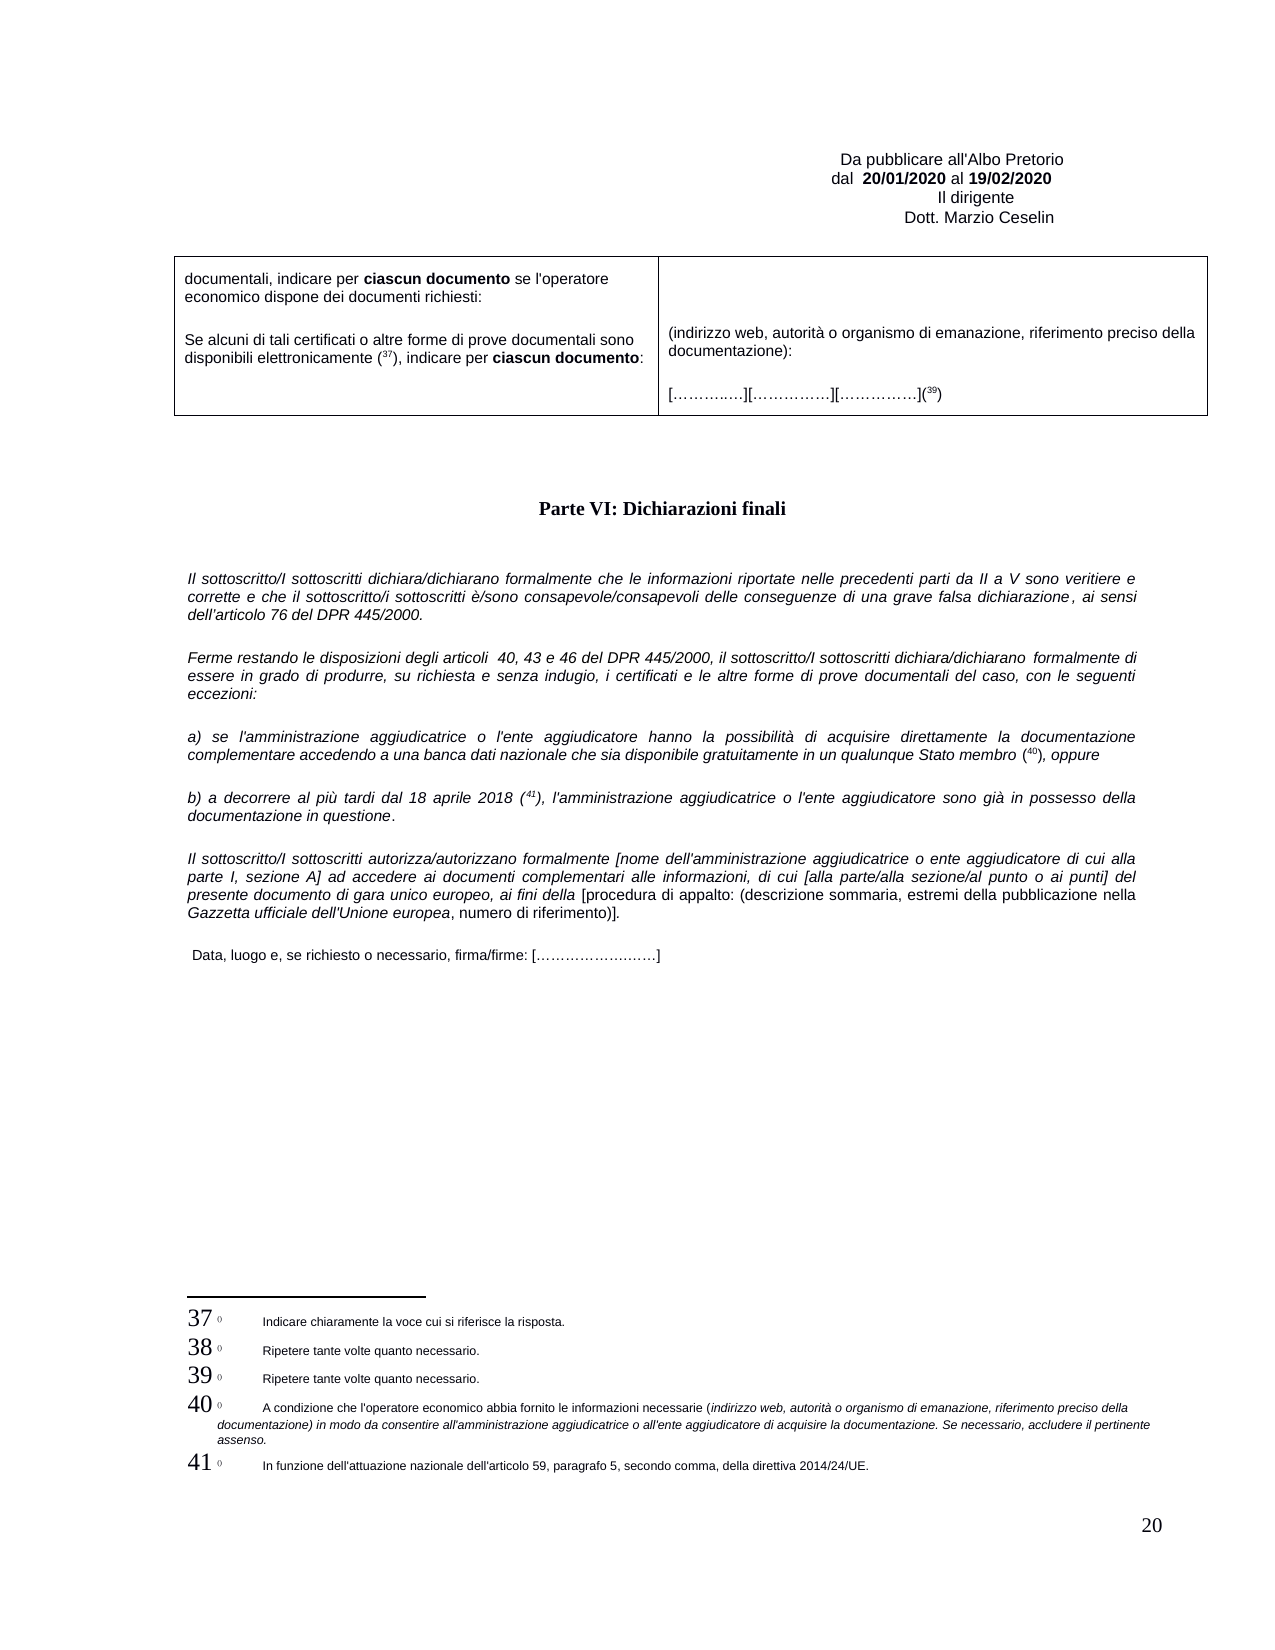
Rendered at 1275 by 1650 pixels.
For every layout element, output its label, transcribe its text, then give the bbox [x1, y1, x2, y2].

text Data, luogo e, se richiesto o necessario, firma/firme: [……………….……] [187, 947, 1137, 963]
table_cell […………….] [ ] Sì [ ] No () (indirizzo web, autorità o organismo di emanazione, riferimento preciso della documentazione): [………..…][……………][……………]() [659, 257, 1207, 415]
text Il sottoscritto/I sottoscritti autorizza/autorizzano formalmente [nome dell'amministrazione aggiudicatrice o ente aggiudicatore di cui alla parte I, sezione A] ad accedere ai documenti complementari alle informazioni, di cui [alla parte/alla sezione/al punto o ai punti] del presente documento di gara unico europeo, ai fini della [procedura di appalto: (descrizione sommaria, estremi della pubblicazione nella Gazzetta ufficiale dell'Unione europea, numero di riferimento)]. [187, 849, 1137, 922]
text b) a decorrere al più tardi dal 18 aprile 2018 (), l'amministrazione aggiudicatrice o l'ente aggiudicatore sono già in possesso della documentazione in questione. [187, 788, 1137, 824]
text Ferme restando le disposizioni degli articoli 40, 43 e 46 del DPR 445/2000, il sottoscritto/I sottoscritti dichiara/dichiarano formalmente di essere in grado di produrre, su richiesta e senza indugio, i certificati e le altre forme di prove documentali del caso, con le seguenti eccezioni: [187, 648, 1137, 702]
table_cell documentali, indicare per ciascun documento se l'operatore economico dispone dei documenti richiesti: Se alcuni di tali certificati o altre forme di prove documentali sono disponibili elettronicamente (), indicare per ciascun documento: [175, 257, 658, 415]
text a) se l'amministrazione aggiudicatrice o l'ente aggiudicatore hanno la possibilità di acquisire direttamente la documentazione complementare accedendo a una banca dati nazionale che sia disponibile gratuitamente in un qualunque Stato membro (), oppure [187, 727, 1137, 763]
text () A condizione che l'operatore economico abbia fornito le informazioni necessarie (indirizzo web, autorità o organismo di emanazione, riferimento preciso della documentazione) in modo da consentire all'amministrazione aggiudicatrice o all'ente aggiudicatore di acquisire la documentazione. Se necessario, accludere il pertinente assenso. [187, 1389, 1197, 1447]
text Il sottoscritto/I sottoscritti dichiara/dichiarano formalmente che le informazioni riportate nelle precedenti parti da II a V sono veritiere e corrette e che il sottoscritto/i sottoscritti è/sono consapevole/consapevoli delle conseguenze di una grave falsa dichiarazione, ai sensi dell’articolo 76 del DPR 445/2000. [187, 569, 1137, 623]
text () In funzione dell'attuazione nazionale dell'articolo 59, paragrafo 5, secondo comma, della direttiva 2014/24/UE. [187, 1447, 1197, 1476]
title Parte VI: Dichiarazioni finali [187, 497, 1137, 519]
